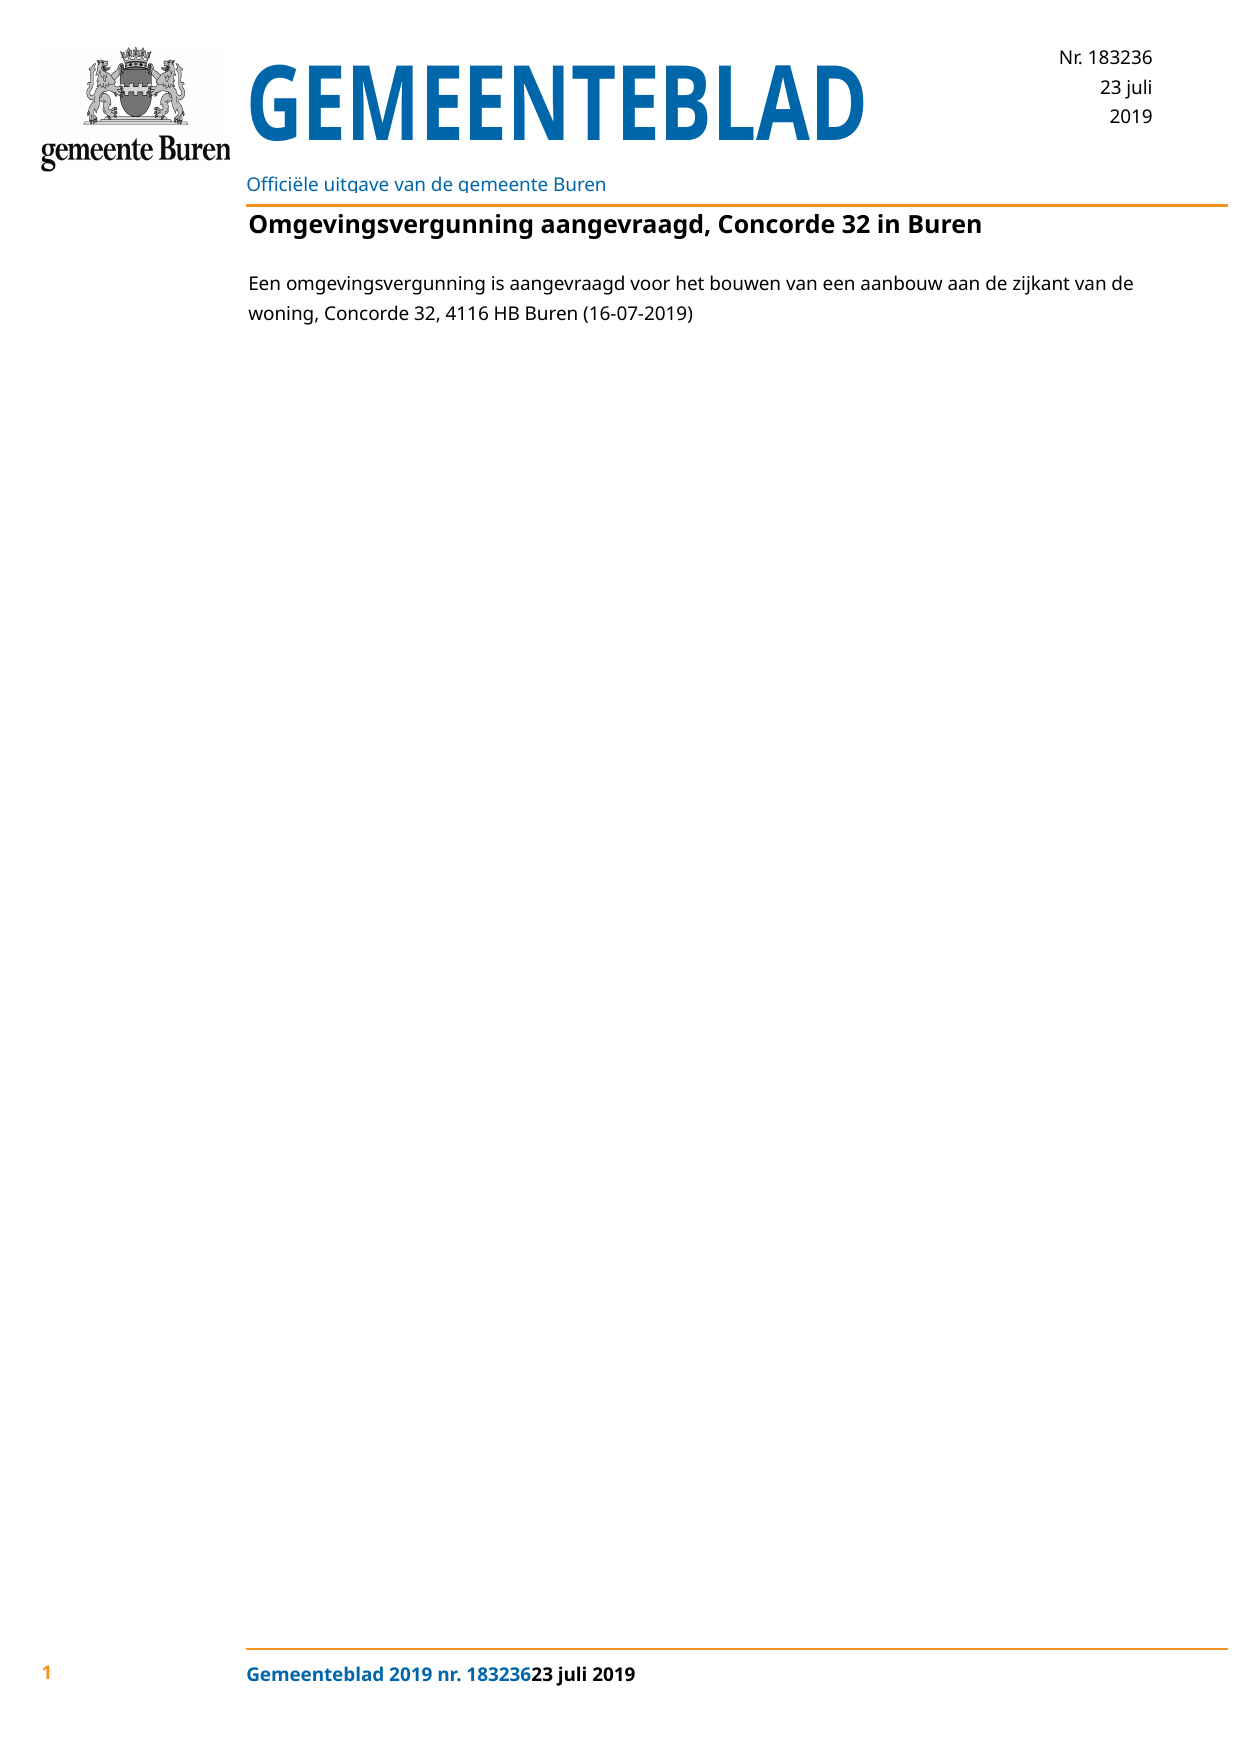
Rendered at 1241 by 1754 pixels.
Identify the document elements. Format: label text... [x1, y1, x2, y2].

text Omgevingsvergunning aangevraagd, Concorde 32 in Buren [248, 207, 1152, 241]
text Een omgevingsvergunning is aangevraagd voor het bouwen van een aanbouw aan de zijkant van de woning, Concorde 32, 4116 HB Buren (16-07-2019) [248, 270, 1152, 326]
picture [41, 47, 231, 172]
